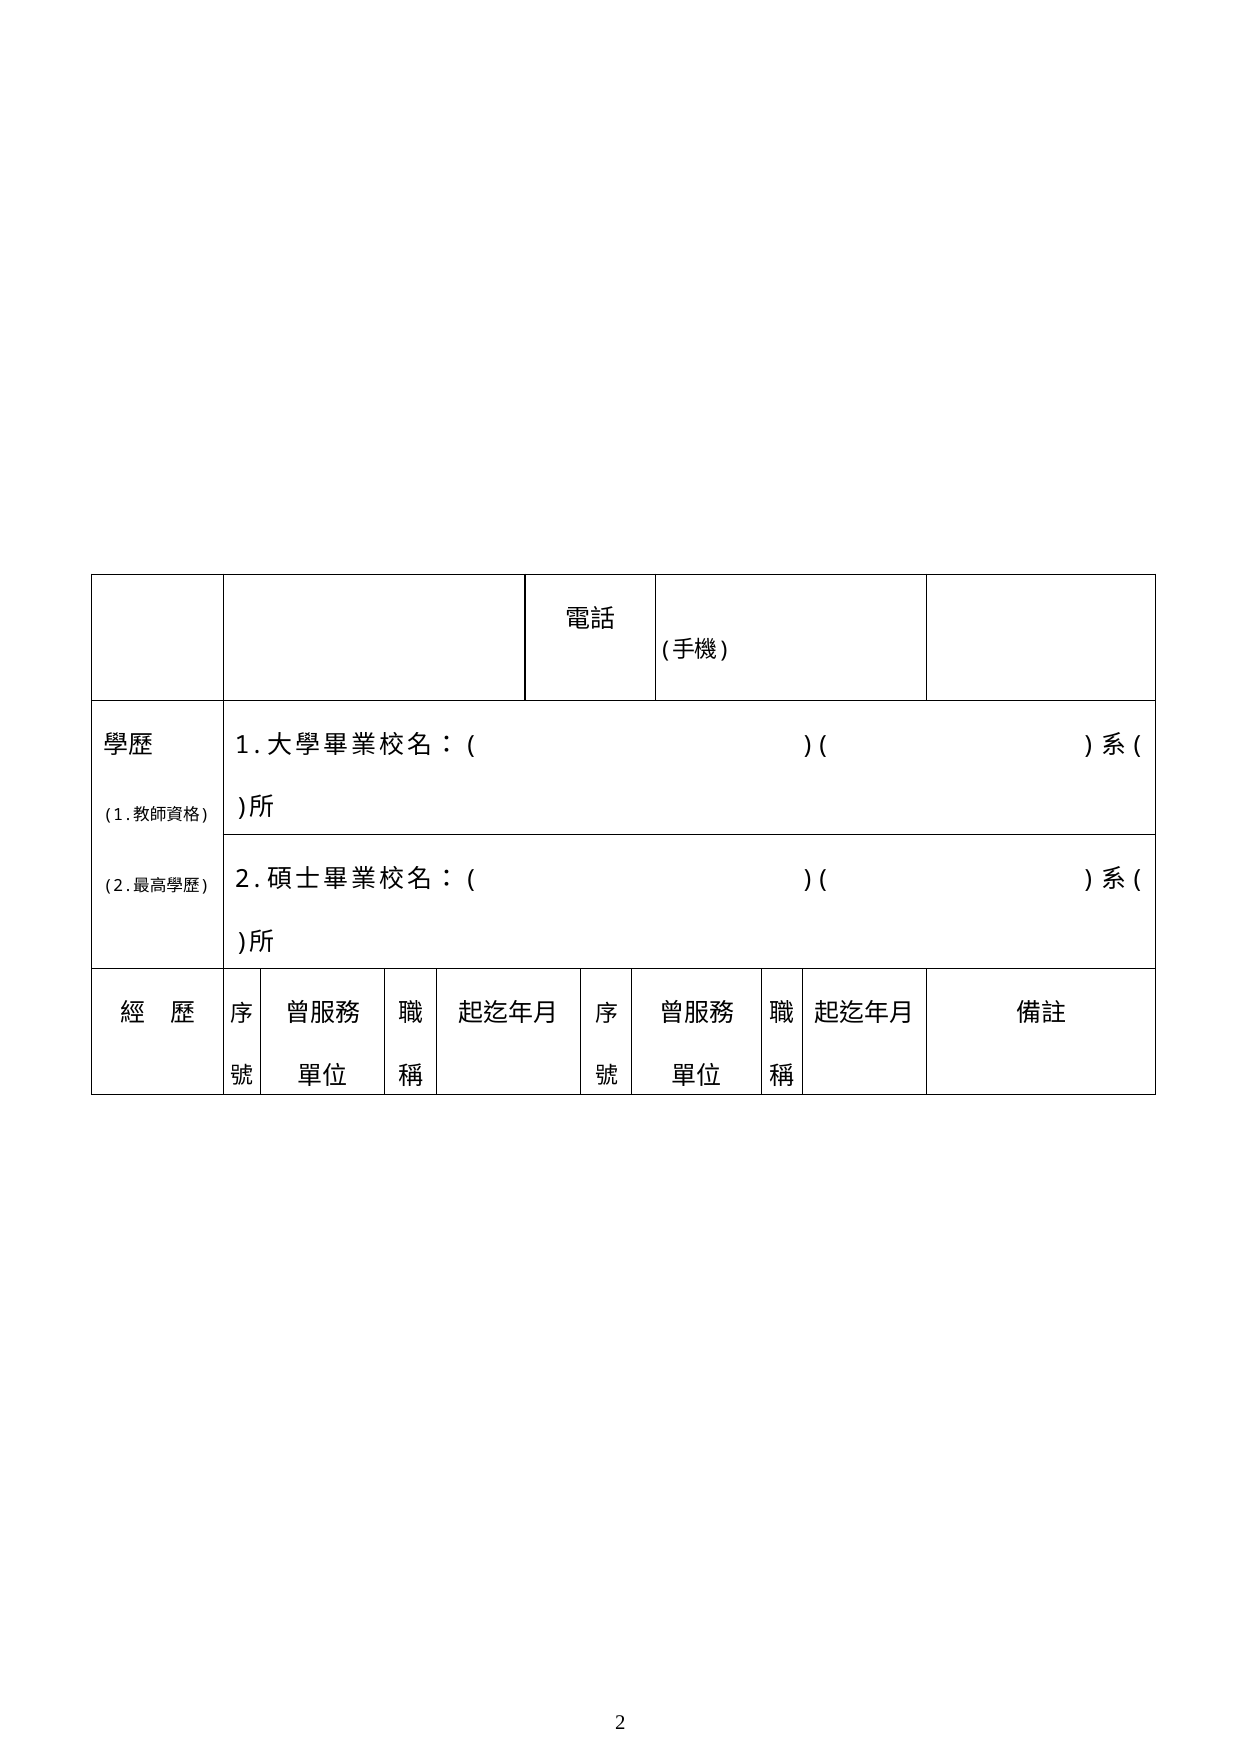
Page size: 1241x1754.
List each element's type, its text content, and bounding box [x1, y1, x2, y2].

table_cell [927, 575, 1155, 699]
table_cell 職稱 [385, 969, 436, 1094]
table_cell 曾服務 單位 [632, 969, 761, 1094]
table_cell 備註 [927, 969, 1155, 1094]
table_cell 1.大學畢業校名：( )( )系( )所 [224, 701, 1155, 834]
table_cell 起迄年月 [437, 969, 580, 1094]
table_cell 職稱 [762, 969, 802, 1094]
table_cell 學歷 (1.教師資格) (2.最高學歷) [92, 701, 223, 968]
table_cell 2.碩士畢業校名：( )( )系( )所 [224, 835, 1155, 968]
table_cell 序號 [224, 969, 260, 1094]
table_cell 序號 [581, 969, 631, 1094]
table_cell [224, 575, 524, 699]
table_cell (手機) [656, 575, 926, 699]
table_cell 經 歷 [92, 969, 223, 1094]
table_cell 起迄年月 [803, 969, 926, 1094]
table_cell [92, 575, 223, 699]
table_cell 電話 [526, 575, 655, 699]
table_cell 曾服務 單位 [261, 969, 384, 1094]
